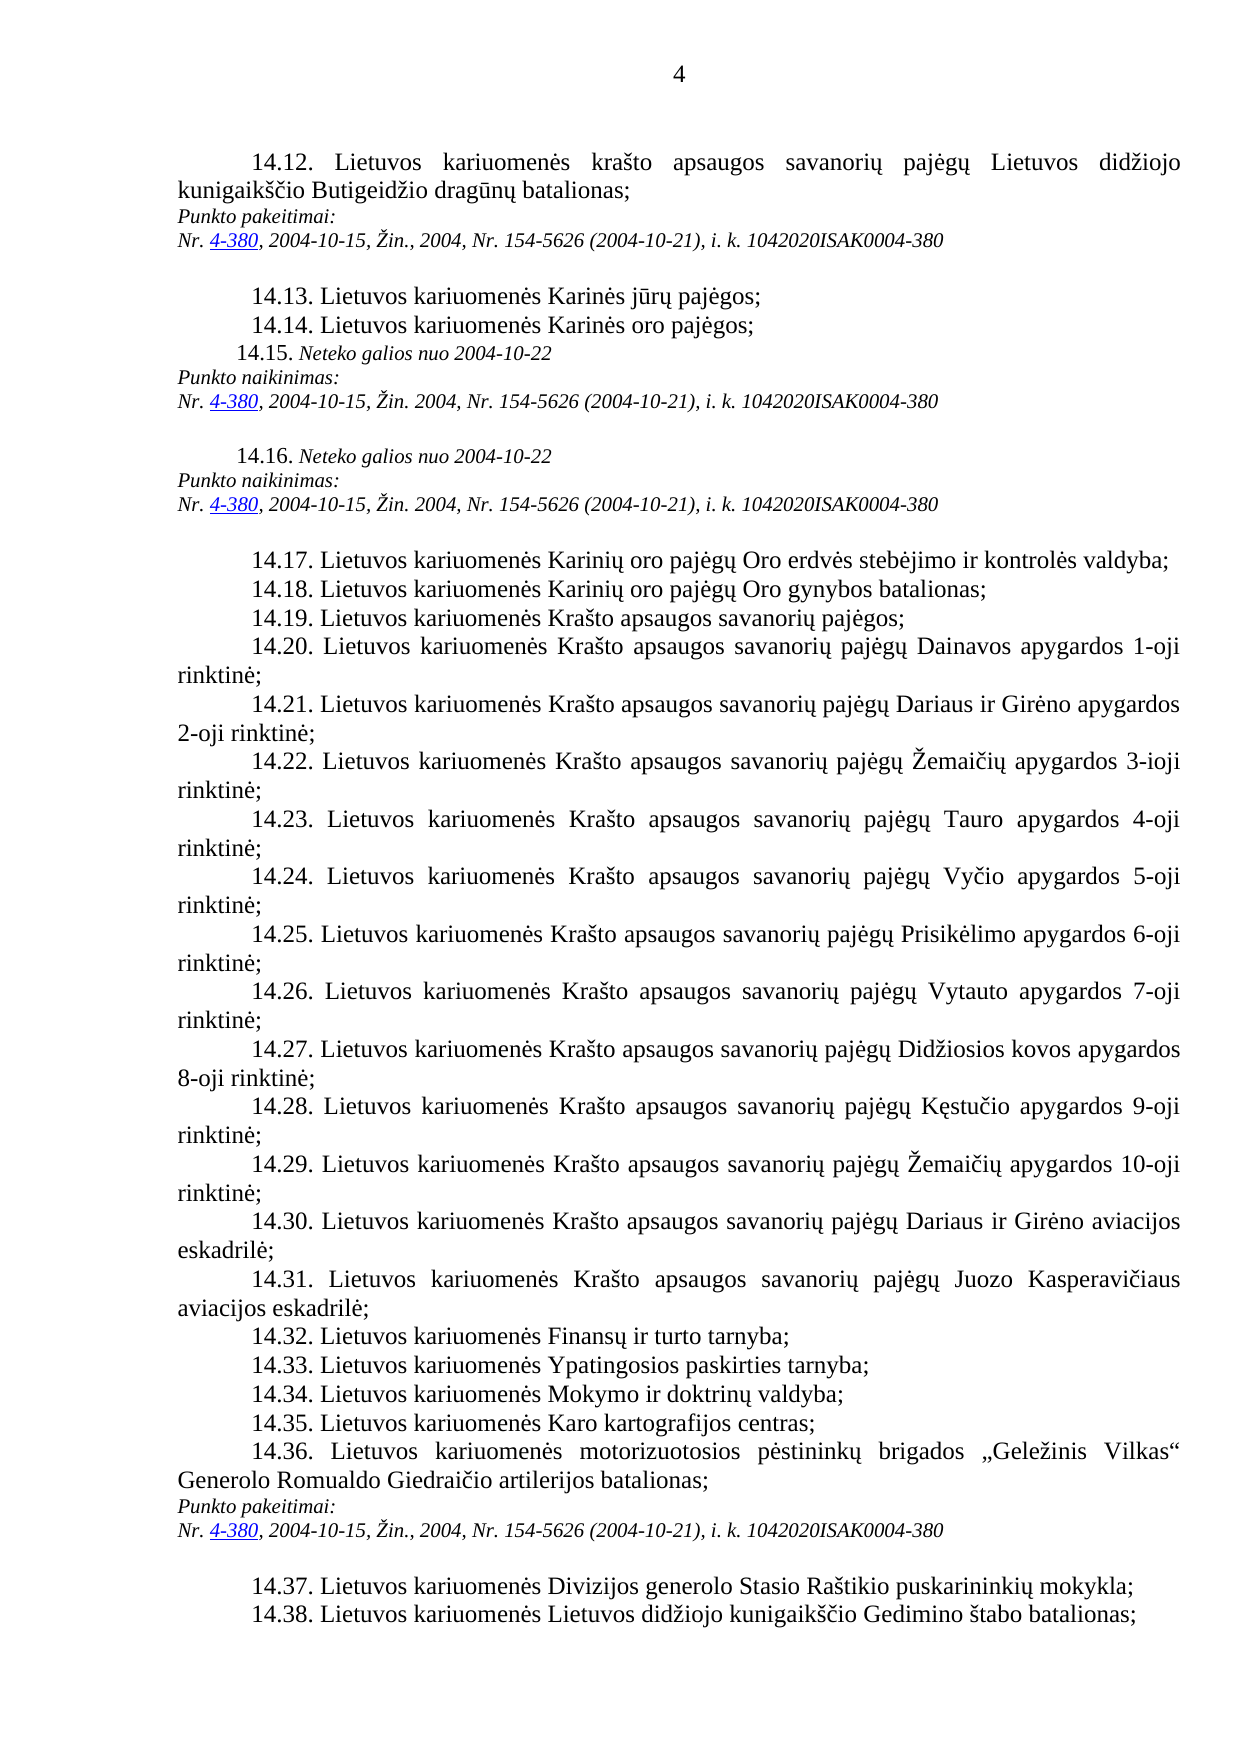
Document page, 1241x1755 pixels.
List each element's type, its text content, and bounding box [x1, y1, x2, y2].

text 14.23. Lietuvos kariuomenės Krašto apsaugos savanorių pajėgų Tauro apygardos 4-oji rinktinė; [177, 804, 1181, 861]
text Punkto pakeitimai: [177, 1494, 1181, 1518]
text 14.22. Lietuvos kariuomenės Krašto apsaugos savanorių pajėgų Žemaičių apygardos 3-ioji rinktinė; [177, 746, 1181, 804]
text 14.21. Lietuvos kariuomenės Krašto apsaugos savanorių pajėgų Dariaus ir Girėno apygardos 2-oji rinktinė; [177, 689, 1181, 746]
text 14.30. Lietuvos kariuomenės Krašto apsaugos savanorių pajėgų Dariaus ir Girėno aviacijos eskadrilė; [177, 1206, 1181, 1264]
text 14.36. Lietuvos kariuomenės motorizuotosios pėstininkų brigados „Geležinis Vilkas“ Generolo Romualdo Giedraičio artilerijos batalionas; [177, 1436, 1181, 1494]
text 14.24. Lietuvos kariuomenės Krašto apsaugos savanorių pajėgų Vyčio apygardos 5-oji rinktinė; [177, 861, 1181, 919]
text 14.31. Lietuvos kariuomenės Krašto apsaugos savanorių pajėgų Juozo Kasperavičiaus aviacijos eskadrilė; [177, 1264, 1181, 1321]
text 14.37. Lietuvos kariuomenės Divizijos generolo Stasio Raštikio puskarininkių mokykla; [177, 1571, 1181, 1599]
text 14.33. Lietuvos kariuomenės Ypatingosios paskirties tarnyba; [177, 1350, 1181, 1379]
text 14.12. Lietuvos kariuomenės krašto apsaugos savanorių pajėgų Lietuvos didžiojo kunigaikščio Butigeidžio dragūnų batalionas; [177, 147, 1181, 204]
text 14.28. Lietuvos kariuomenės Krašto apsaugos savanorių pajėgų Kęstučio apygardos 9-oji rinktinė; [177, 1091, 1181, 1149]
text 14.26. Lietuvos kariuomenės Krašto apsaugos savanorių pajėgų Vytauto apygardos 7-oji rinktinė; [177, 976, 1181, 1034]
text 14.16. Neteko galios nuo 2004-10-22 [177, 442, 1181, 468]
text 14.19. Lietuvos kariuomenės Krašto apsaugos savanorių pajėgos; [177, 603, 1181, 631]
text Punkto naikinimas: [177, 468, 1181, 492]
text 14.17. Lietuvos kariuomenės Karinių oro pajėgų Oro erdvės stebėjimo ir kontrolės valdyba; [177, 545, 1181, 574]
text 14.27. Lietuvos kariuomenės Krašto apsaugos savanorių pajėgų Didžiosios kovos apygardos 8-oji rinktinė; [177, 1034, 1181, 1091]
text Nr. 4-380, 2004-10-15, Žin., 2004, Nr. 154-5626 (2004-10-21), i. k. 1042020ISAK0004-380 [177, 1518, 1181, 1542]
text 14.35. Lietuvos kariuomenės Karo kartografijos centras; [177, 1408, 1181, 1436]
text Nr. 4-380, 2004-10-15, Žin., 2004, Nr. 154-5626 (2004-10-21), i. k. 1042020ISAK0004-380 [177, 228, 1181, 252]
text 14.20. Lietuvos kariuomenės Krašto apsaugos savanorių pajėgų Dainavos apygardos 1-oji rinktinė; [177, 631, 1181, 689]
text 14.14. Lietuvos kariuomenės Karinės oro pajėgos; [177, 310, 1181, 339]
text Punkto pakeitimai: [177, 204, 1181, 228]
text 14.29. Lietuvos kariuomenės Krašto apsaugos savanorių pajėgų Žemaičių apygardos 10-oji rinktinė; [177, 1149, 1181, 1206]
text 14.32. Lietuvos kariuomenės Finansų ir turto tarnyba; [177, 1321, 1181, 1350]
text 14.18. Lietuvos kariuomenės Karinių oro pajėgų Oro gynybos batalionas; [177, 574, 1181, 603]
text Punkto naikinimas: [177, 365, 1181, 389]
text 14.34. Lietuvos kariuomenės Mokymo ir doktrinų valdyba; [177, 1379, 1181, 1408]
text 14.25. Lietuvos kariuomenės Krašto apsaugos savanorių pajėgų Prisikėlimo apygardos 6-oji rinktinė; [177, 919, 1181, 976]
text Nr. 4-380, 2004-10-15, Žin. 2004, Nr. 154-5626 (2004-10-21), i. k. 1042020ISAK0004-380 [177, 492, 1181, 516]
text 14.15. Neteko galios nuo 2004-10-22 [177, 339, 1181, 365]
text 14.13. Lietuvos kariuomenės Karinės jūrų pajėgos; [177, 281, 1181, 310]
text Nr. 4-380, 2004-10-15, Žin. 2004, Nr. 154-5626 (2004-10-21), i. k. 1042020ISAK0004-380 [177, 389, 1181, 413]
text 14.38. Lietuvos kariuomenės Lietuvos didžiojo kunigaikščio Gedimino štabo batalionas; [177, 1599, 1181, 1628]
